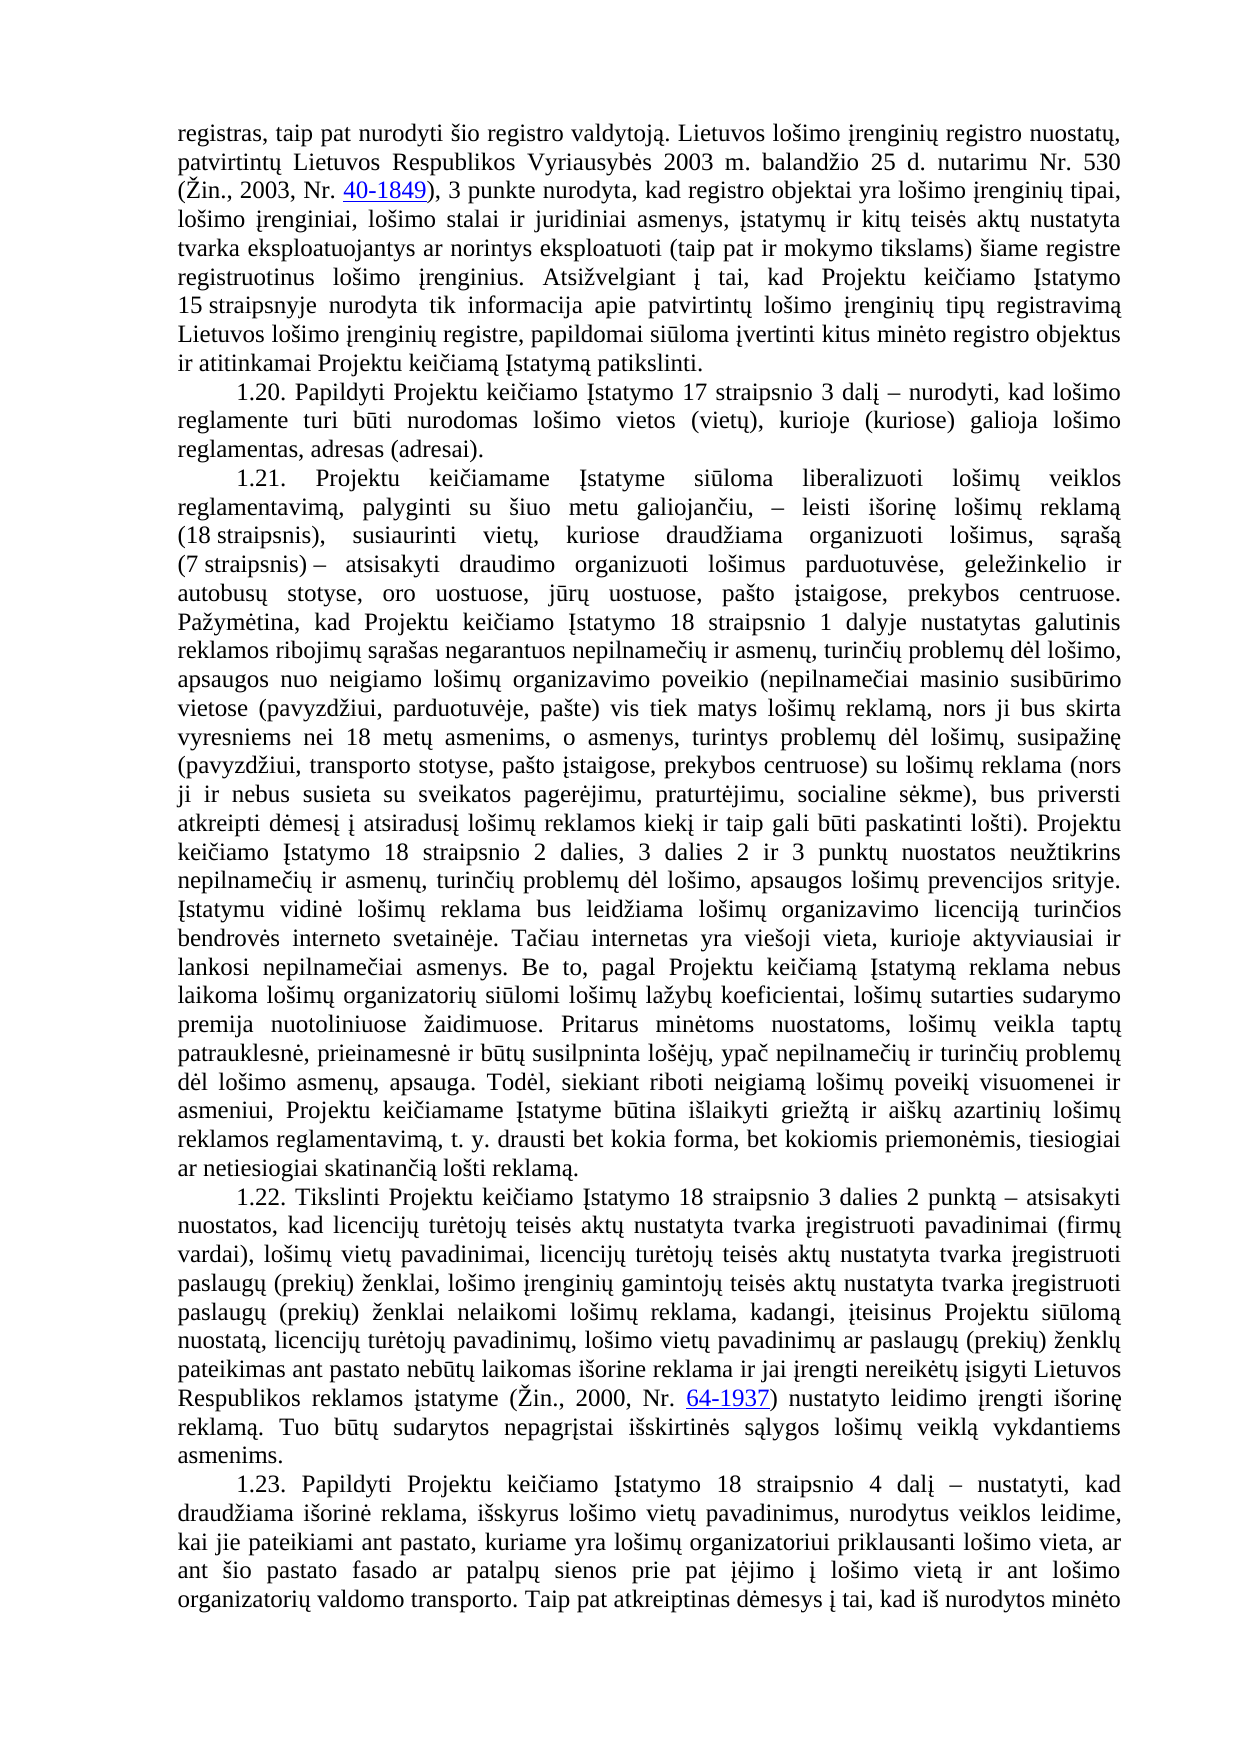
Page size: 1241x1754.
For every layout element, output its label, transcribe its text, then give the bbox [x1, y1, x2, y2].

text 1.20. Papildyti Projektu keičiamo Įstatymo 17 straipsnio 3 dalį – nurodyti, kad lošimo reglamente turi būti nurodomas lošimo vietos (vietų), kurioje (kuriose) galioja lošimo reglamentas, adresas (adresai). [177, 377, 1122, 463]
text 1.23. Papildyti Projektu keičiamo Įstatymo 18 straipsnio 4 dalį – nustatyti, kad draudžiama išorinė reklama, išskyrus lošimo vietų pavadinimus, nurodytus veiklos leidime, kai jie pateikiami ant pastato, kuriame yra lošimų organizatoriui priklausanti lošimo vieta, ar ant šio pastato fasado ar patalpų sienos prie pat įėjimo į lošimo vietą ir ant lošimo organizatorių valdomo transporto. Taip pat atkreiptinas dėmesys į tai, kad iš nurodytos minėto [177, 1469, 1122, 1613]
text 1.21. Projektu keičiamame Įstatyme siūloma liberalizuoti lošimų veiklos reglamentavimą, palyginti su šiuo metu galiojančiu, – leisti išorinę lošimų reklamą (18 straipsnis), susiaurinti vietų, kuriose draudžiama organizuoti lošimus, sąrašą (7 straipsnis) – atsisakyti draudimo organizuoti lošimus parduotuvėse, geležinkelio ir autobusų stotyse, oro uostuose, jūrų uostuose, pašto įstaigose, prekybos centruose. Pažymėtina, kad Projektu keičiamo Įstatymo 18 straipsnio 1 dalyje nustatytas galutinis reklamos ribojimų sąrašas negarantuos nepilnamečių ir asmenų, turinčių problemų dėl lošimo, apsaugos nuo neigiamo lošimų organizavimo poveikio (nepilnamečiai masinio susibūrimo vietose (pavyzdžiui, parduotuvėje, pašte) vis tiek matys lošimų reklamą, nors ji bus skirta vyresniems nei 18 metų asmenims, o asmenys, turintys problemų dėl lošimų, susipažinę (pavyzdžiui, transporto stotyse, pašto įstaigose, prekybos centruose) su lošimų reklama (nors ji ir nebus susieta su sveikatos pagerėjimu, praturtėjimu, socialine sėkme), bus priversti atkreipti dėmesį į atsiradusį lošimų reklamos kiekį ir taip gali būti paskatinti lošti). Projektu keičiamo Įstatymo 18 straipsnio 2 dalies, 3 dalies 2 ir 3 punktų nuostatos neužtikrins nepilnamečių ir asmenų, turinčių problemų dėl lošimo, apsaugos lošimų prevencijos srityje. Įstatymu vidinė lošimų reklama bus leidžiama lošimų organizavimo licenciją turinčios bendrovės interneto svetainėje. Tačiau internetas yra viešoji vieta, kurioje aktyviausiai ir lankosi nepilnamečiai asmenys. Be to, pagal Projektu keičiamą Įstatymą reklama nebus laikoma lošimų organizatorių siūlomi lošimų lažybų koeficientai, lošimų sutarties sudarymo premija nuotoliniuose žaidimuose. Pritarus minėtoms nuostatoms, lošimų veikla taptų patrauklesnė, prieinamesnė ir būtų susilpninta lošėjų, ypač nepilnamečių ir turinčių problemų dėl lošimo asmenų, apsauga. Todėl, siekiant riboti neigiamą lošimų poveikį visuomenei ir asmeniui, Projektu keičiamame Įstatyme būtina išlaikyti griežtą ir aiškų azartinių lošimų reklamos reglamentavimą, t. y. drausti bet kokia forma, bet kokiomis priemonėmis, tiesiogiai ar netiesiogiai skatinančią lošti reklamą. [177, 463, 1122, 1182]
text registras, taip pat nurodyti šio registro valdytoją. Lietuvos lošimo įrenginių registro nuostatų, patvirtintų Lietuvos Respublikos Vyriausybės 2003 m. balandžio 25 d. nutarimu Nr. 530 (Žin., 2003, Nr. 40-1849), 3 punkte nurodyta, kad registro objektai yra lošimo įrenginių tipai, lošimo įrenginiai, lošimo stalai ir juridiniai asmenys, įstatymų ir kitų teisės aktų nustatyta tvarka eksploatuojantys ar norintys eksploatuoti (taip pat ir mokymo tikslams) šiame registre registruotinus lošimo įrenginius. Atsižvelgiant į tai, kad Projektu keičiamo Įstatymo 15 straipsnyje nurodyta tik informacija apie patvirtintų lošimo įrenginių tipų registravimą Lietuvos lošimo įrenginių registre, papildomai siūloma įvertinti kitus minėto registro objektus ir atitinkamai Projektu keičiamą Įstatymą patikslinti. [177, 118, 1122, 377]
text 1.22. Tikslinti Projektu keičiamo Įstatymo 18 straipsnio 3 dalies 2 punktą – atsisakyti nuostatos, kad licencijų turėtojų teisės aktų nustatyta tvarka įregistruoti pavadinimai (firmų vardai), lošimų vietų pavadinimai, licencijų turėtojų teisės aktų nustatyta tvarka įregistruoti paslaugų (prekių) ženklai, lošimo įrenginių gamintojų teisės aktų nustatyta tvarka įregistruoti paslaugų (prekių) ženklai nelaikomi lošimų reklama, kadangi, įteisinus Projektu siūlomą nuostatą, licencijų turėtojų pavadinimų, lošimo vietų pavadinimų ar paslaugų (prekių) ženklų pateikimas ant pastato nebūtų laikomas išorine reklama ir jai įrengti nereikėtų įsigyti Lietuvos Respublikos reklamos įstatyme (Žin., 2000, Nr. 64-1937) nustatyto leidimo įrengti išorinę reklamą. Tuo būtų sudarytos nepagrįstai išskirtinės sąlygos lošimų veiklą vykdantiems asmenims. [177, 1182, 1122, 1469]
